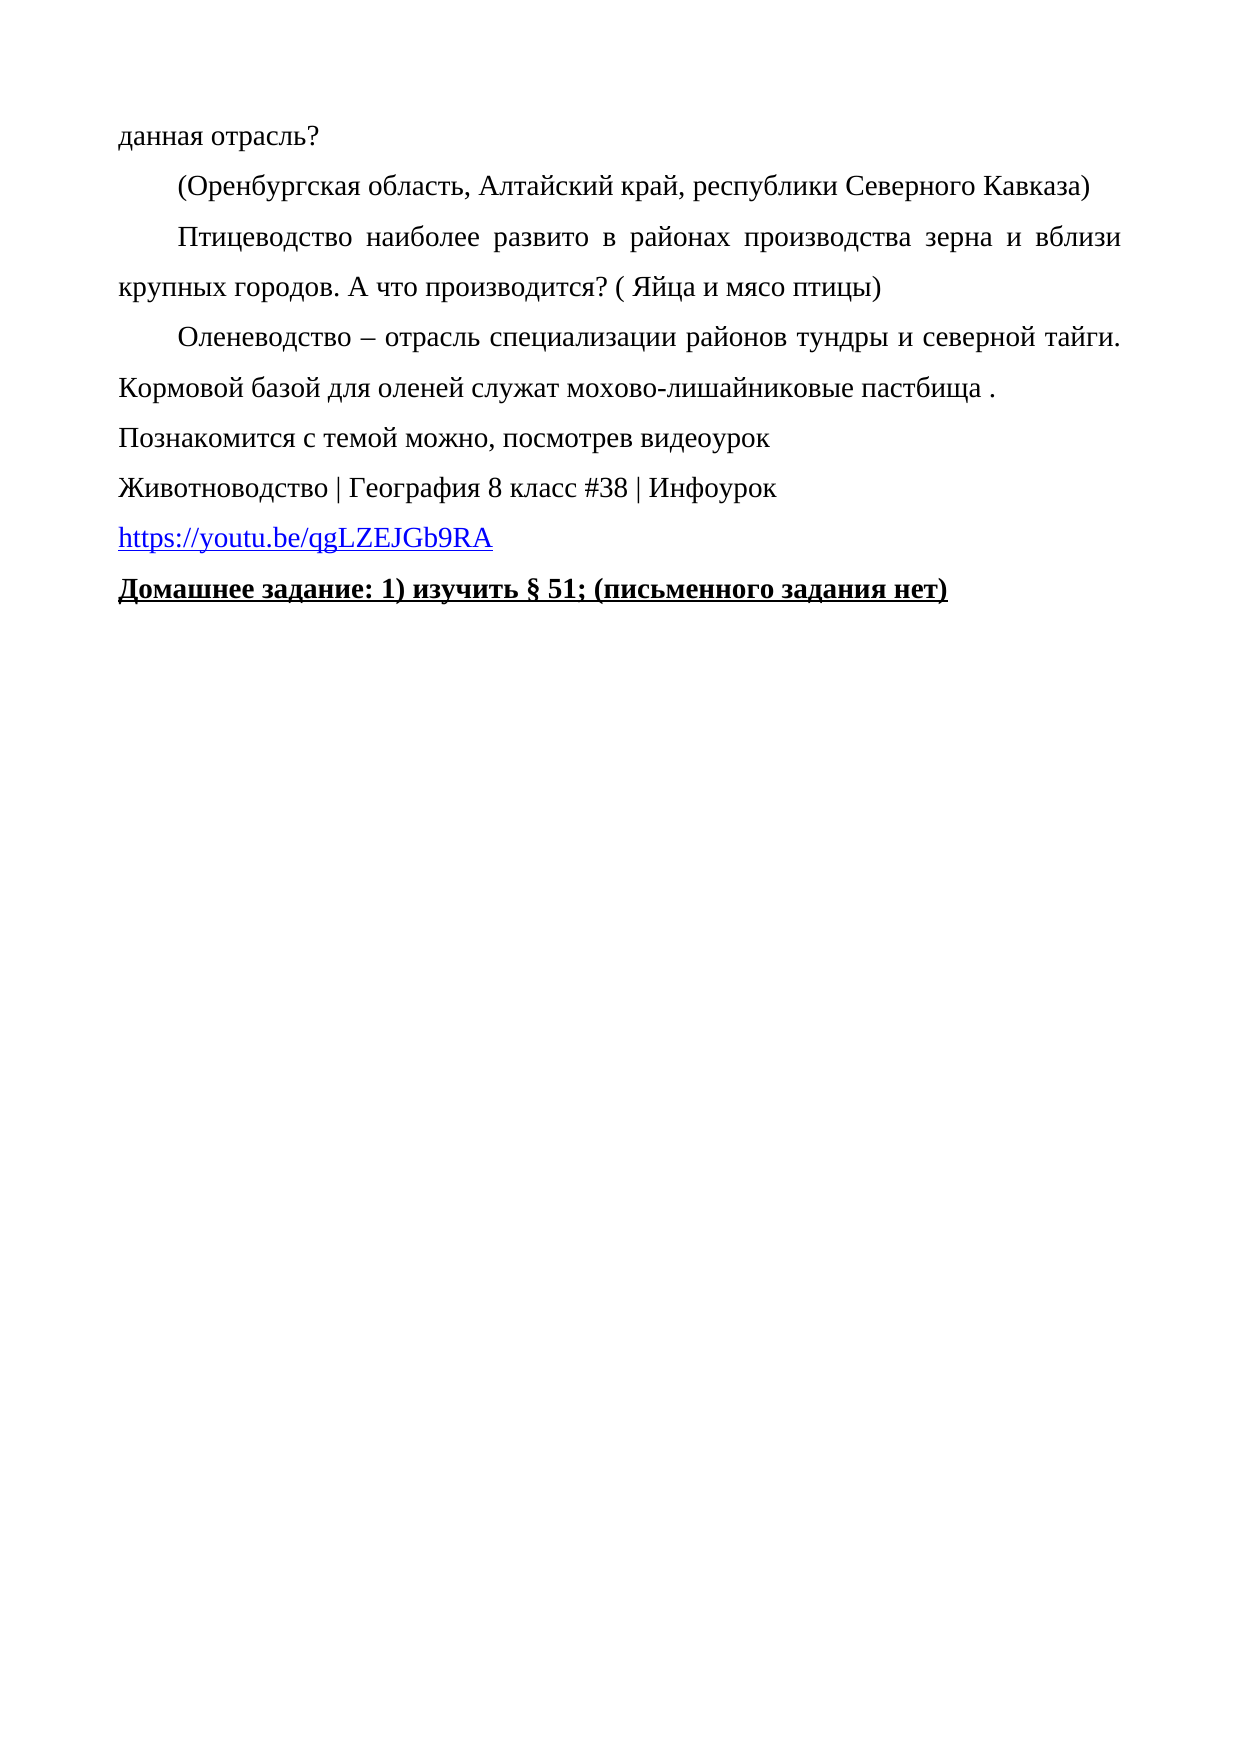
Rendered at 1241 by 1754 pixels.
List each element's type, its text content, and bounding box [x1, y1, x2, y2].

text Оленеводство – отрасль специализации районов тундры и северной тайги. Кормовой базой для оленей служат мохово-лишайниковые пастбища . [118, 319, 1122, 403]
text (Оренбургская область, Алтайский край, республики Северного Кавказа) [118, 168, 1122, 202]
text Животноводство | География 8 класс #38 | Инфоурок [118, 470, 1122, 504]
text Домашнее задание: 1) изучить § 51; (письменного задания нет) [118, 571, 1122, 604]
text данная отрасль? [118, 118, 1122, 152]
text Познакомится с темой можно, посмотрев видеоурок [118, 420, 1122, 453]
text Птицеводство наиболее развито в районах производства зерна и вблизи крупных городов. А что производится? ( Яйца и мясо птицы) [118, 219, 1122, 303]
text https://youtu.be/qgLZEJGb9RA [118, 521, 1122, 554]
